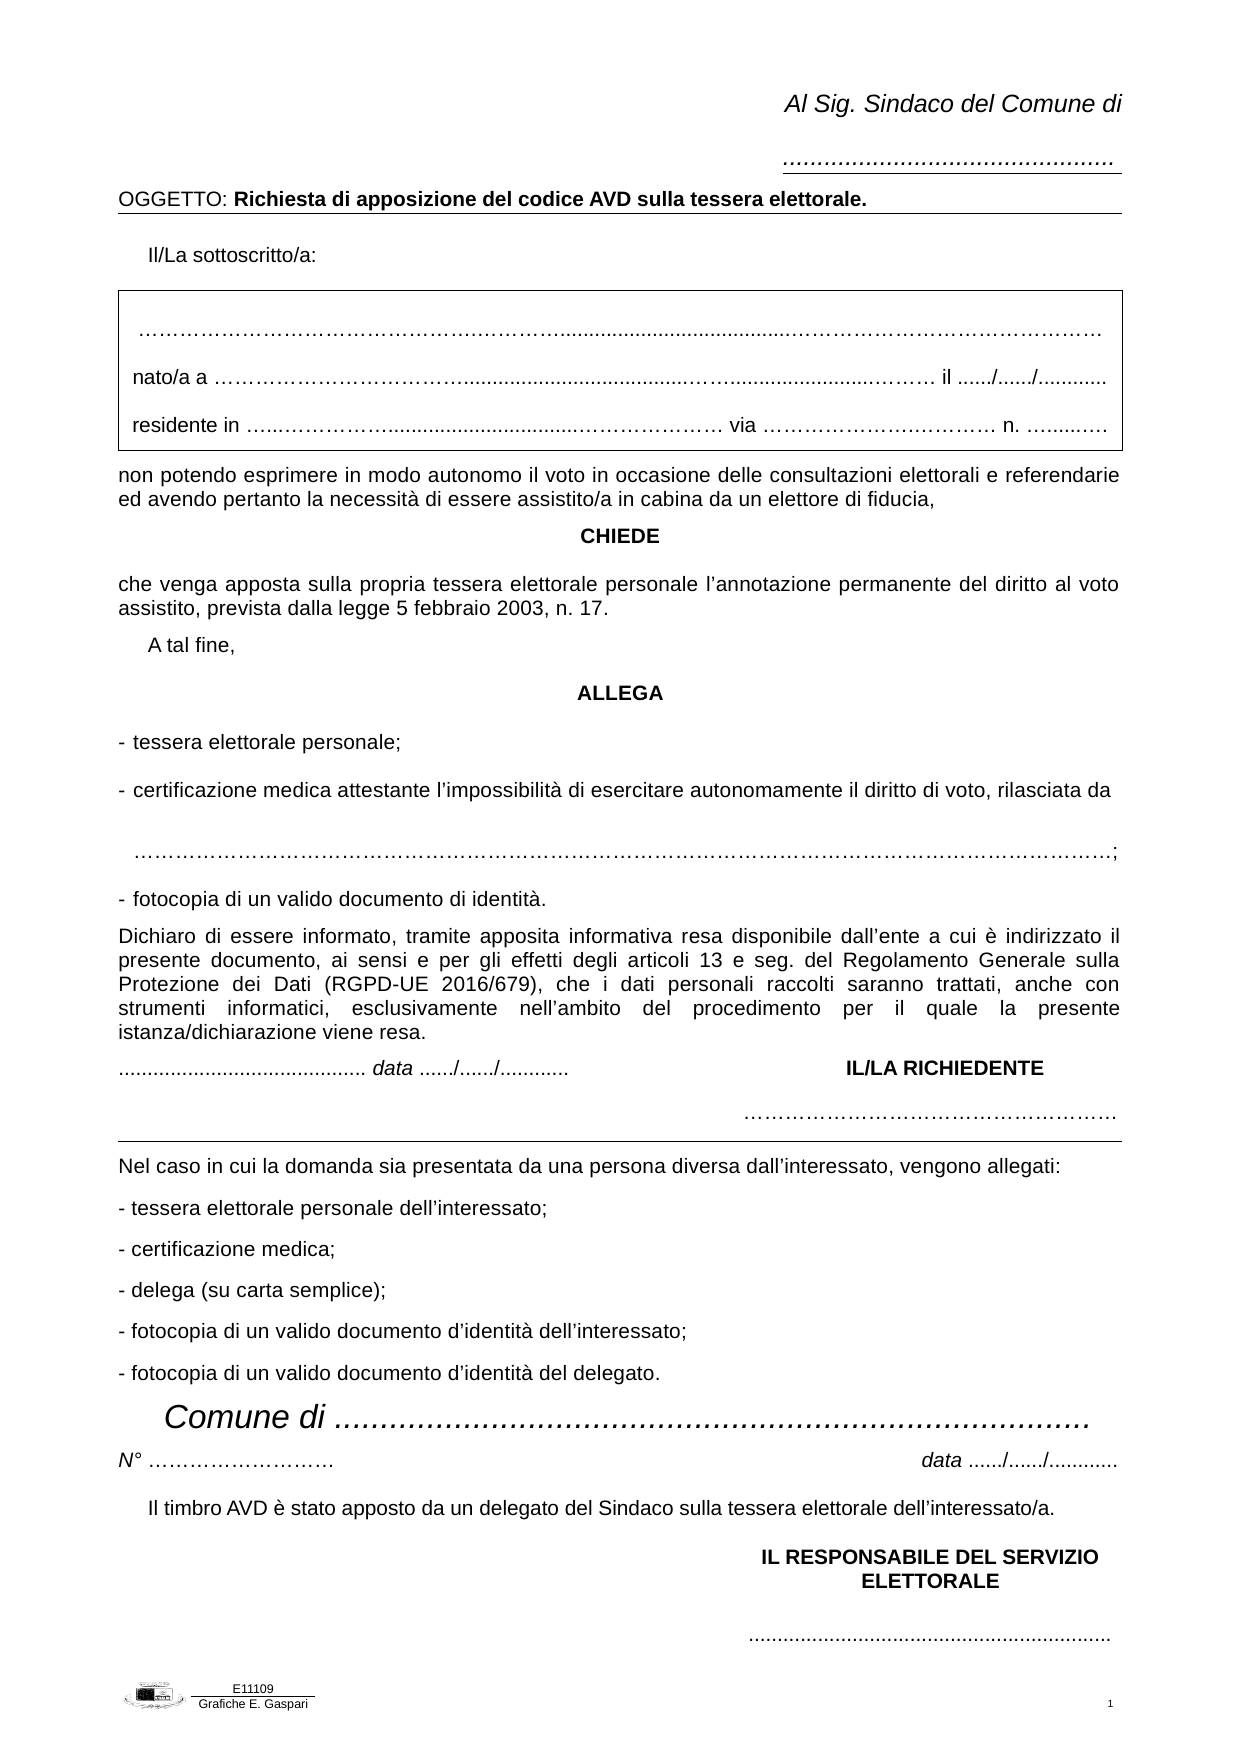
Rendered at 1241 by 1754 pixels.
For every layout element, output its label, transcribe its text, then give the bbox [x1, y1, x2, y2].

text ……………………………………………… [738, 1100, 1122, 1124]
text non potendo esprimere in modo autonomo il voto in occasione delle consultazioni elettorali e referendarie ed avendo pertanto la necessità di essere assistito/a in cabina da un elettore di fiducia, [118, 463, 1122, 511]
text Il timbro AVD è stato apposto da un delegato del Sindaco sulla tessera elettorale dell’interessato/a. [118, 1496, 1122, 1520]
text che venga apposta sulla propria tessera elettorale personale l’annotazione permanente del diritto al voto assistito, prevista dalla legge 5 febbraio 2003, n. 17. [118, 572, 1122, 620]
text - fotocopia di un valido documento d’identità del delegato. [118, 1360, 1122, 1384]
text ALLEGA [118, 681, 1122, 705]
text OGGETTO: Richiesta di apposizione del codice AVD sulla tessera elettorale. [118, 187, 1122, 213]
text CHIEDE [118, 524, 1122, 548]
subtitle Al Sig. Sindaco del Comune di [443, 89, 1122, 117]
text - delega (su carta semplice); [118, 1278, 1122, 1302]
text A tal fine, [118, 633, 1122, 657]
text N° ……………………… data ....../....../............ [118, 1448, 1122, 1472]
text ELETTORALE [738, 1569, 1122, 1593]
text - tessera elettorale personale dell’interessato; [118, 1195, 1122, 1219]
text l Comune di .................................................................................. [118, 1397, 1122, 1435]
text ........................................... data ....../....../............ IL/LA RICHIEDENTE [118, 1056, 1122, 1080]
text - certificazione medica attestante l’impossibilità di esercitare autonomamente il diritto di voto, rilasciata da [118, 778, 1122, 802]
text - certificazione medica; [118, 1237, 1122, 1261]
text Nel caso in cui la domanda sia presentata da una persona diversa dall’interessato, vengono allegati: [118, 1154, 1122, 1178]
text Il/La sottoscritto/a: [118, 242, 1122, 266]
text - fotocopia di un valido documento di identità. [118, 887, 1122, 911]
text Dichiaro di essere informato, tramite apposita informativa resa disponibile dall’ente a cui è indirizzato il presente documento, ai sensi e per gli effetti degli articoli 13 e seg. del Regolamento Generale sulla Protezione dei Dati (RGPD-UE 2016/679), che i dati personali raccolti saranno trattati, anche con strumenti informatici, esclusivamente nell’ambito del procedimento per il quale la presente istanza/dichiarazione viene resa. [118, 924, 1122, 1043]
table_header ………………………………………….…………........................................……………………………………… nato/a a ……………………………….......................................…….........................……… il ....../....../............ residente in …...…………….................................………………… via ………………….………… n. …......…. [119, 291, 1122, 450]
text ................................................ [783, 142, 1122, 173]
text IL RESPONSABILE DEL SERVIZIO [738, 1545, 1122, 1569]
text ……………………………………………………………………………………………………………………………; [118, 839, 1122, 863]
text ............................................................... [738, 1618, 1122, 1646]
text - fotocopia di un valido documento d’identità dell’interessato; [118, 1319, 1122, 1343]
text - tessera elettorale personale; [118, 729, 1122, 753]
